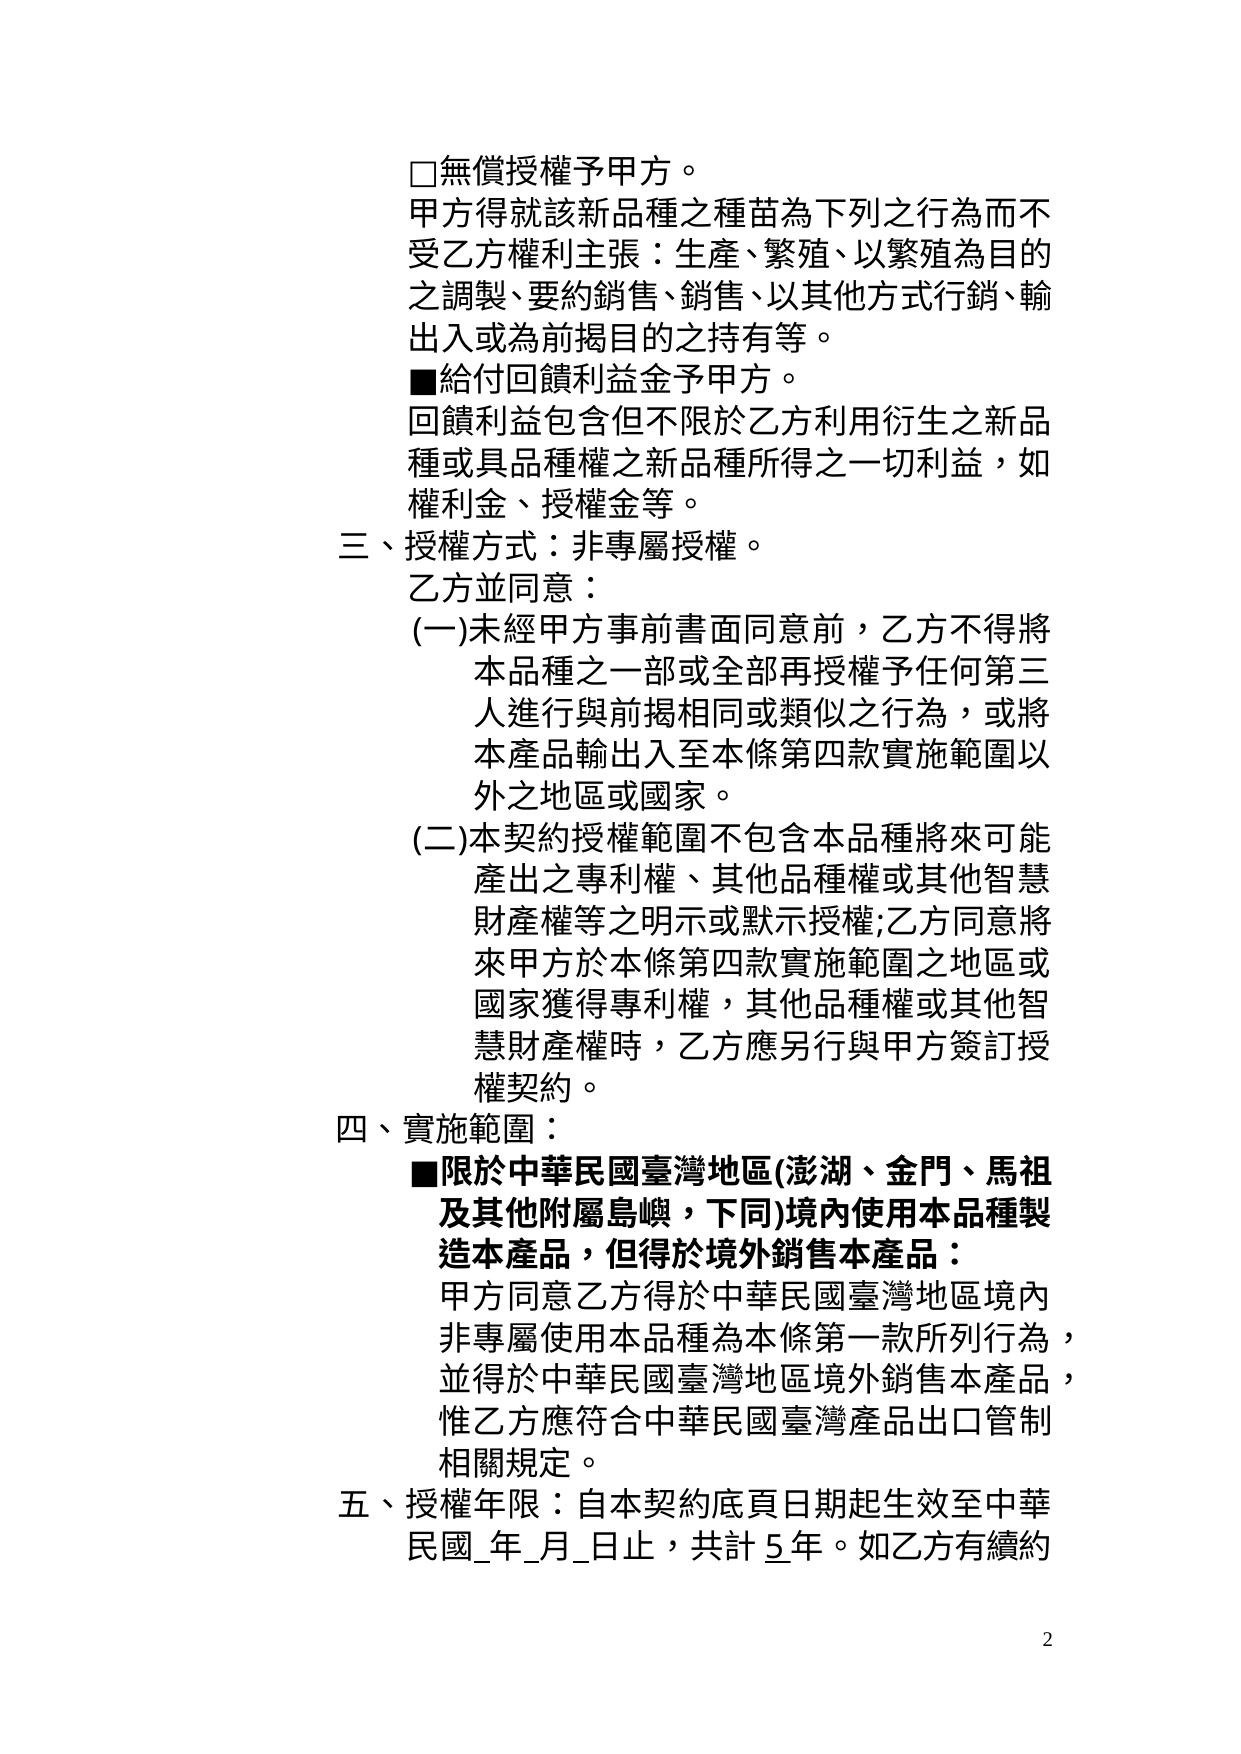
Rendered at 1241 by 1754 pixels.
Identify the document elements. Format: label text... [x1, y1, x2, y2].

text ■限於中華民國臺灣地區(澎湖、金門、馬祖及其他附屬島嶼，下同)境內使用本品種製造本產品，但得於境外銷售本產品： [409, 1150, 1053, 1275]
text 甲方同意乙方得於中華民國臺灣地區境內非專屬使用本品種為本條第一款所列行為，並得於中華民國臺灣地區境外銷售本產品，惟乙方應符合中華民國臺灣產品出口管制相關規定。 [438, 1275, 1053, 1483]
text 三、授權方式：非專屬授權。 [337, 525, 1053, 567]
text 乙方並同意： [407, 567, 1053, 608]
text 五、授權年限：自本契約底頁日期起生效至中華民國 年 月 日止，共計5年。如乙方有續約 [337, 1483, 1053, 1567]
text 四、實施範圍： [187, 1108, 1053, 1150]
text 回饋利益包含但不限於乙方利用衍生之新品種或具品種權之新品種所得之一切利益，如權利金、授權金等。 [407, 400, 1053, 525]
text (二)本契約授權範圍不包含本品種將來可能產出之專利權、其他品種權或其他智慧財產權等之明示或默示授權;乙方同意將來甲方於本條第四款實施範圍之地區或國家獲得專利權，其他品種權或其他智慧財產權時，乙方應另行與甲方簽訂授權契約。 [412, 817, 1053, 1108]
text 甲方得就該新品種之種苗為下列之行為而不受乙方權利主張：生產、繁殖、以繁殖為目的之調製、要約銷售、銷售、以其他方式行銷、輸出入或為前揭目的之持有等。 [407, 192, 1053, 358]
text (一)未經甲方事前書面同意前，乙方不得將本品種之一部或全部再授權予任何第三人進行與前揭相同或類似之行為，或將本產品輸出入至本條第四款實施範圍以外之地區或國家。 [412, 608, 1053, 817]
text ■給付回饋利益金予甲方。 [407, 358, 1053, 400]
text □無償授權予甲方。 [407, 150, 1053, 192]
